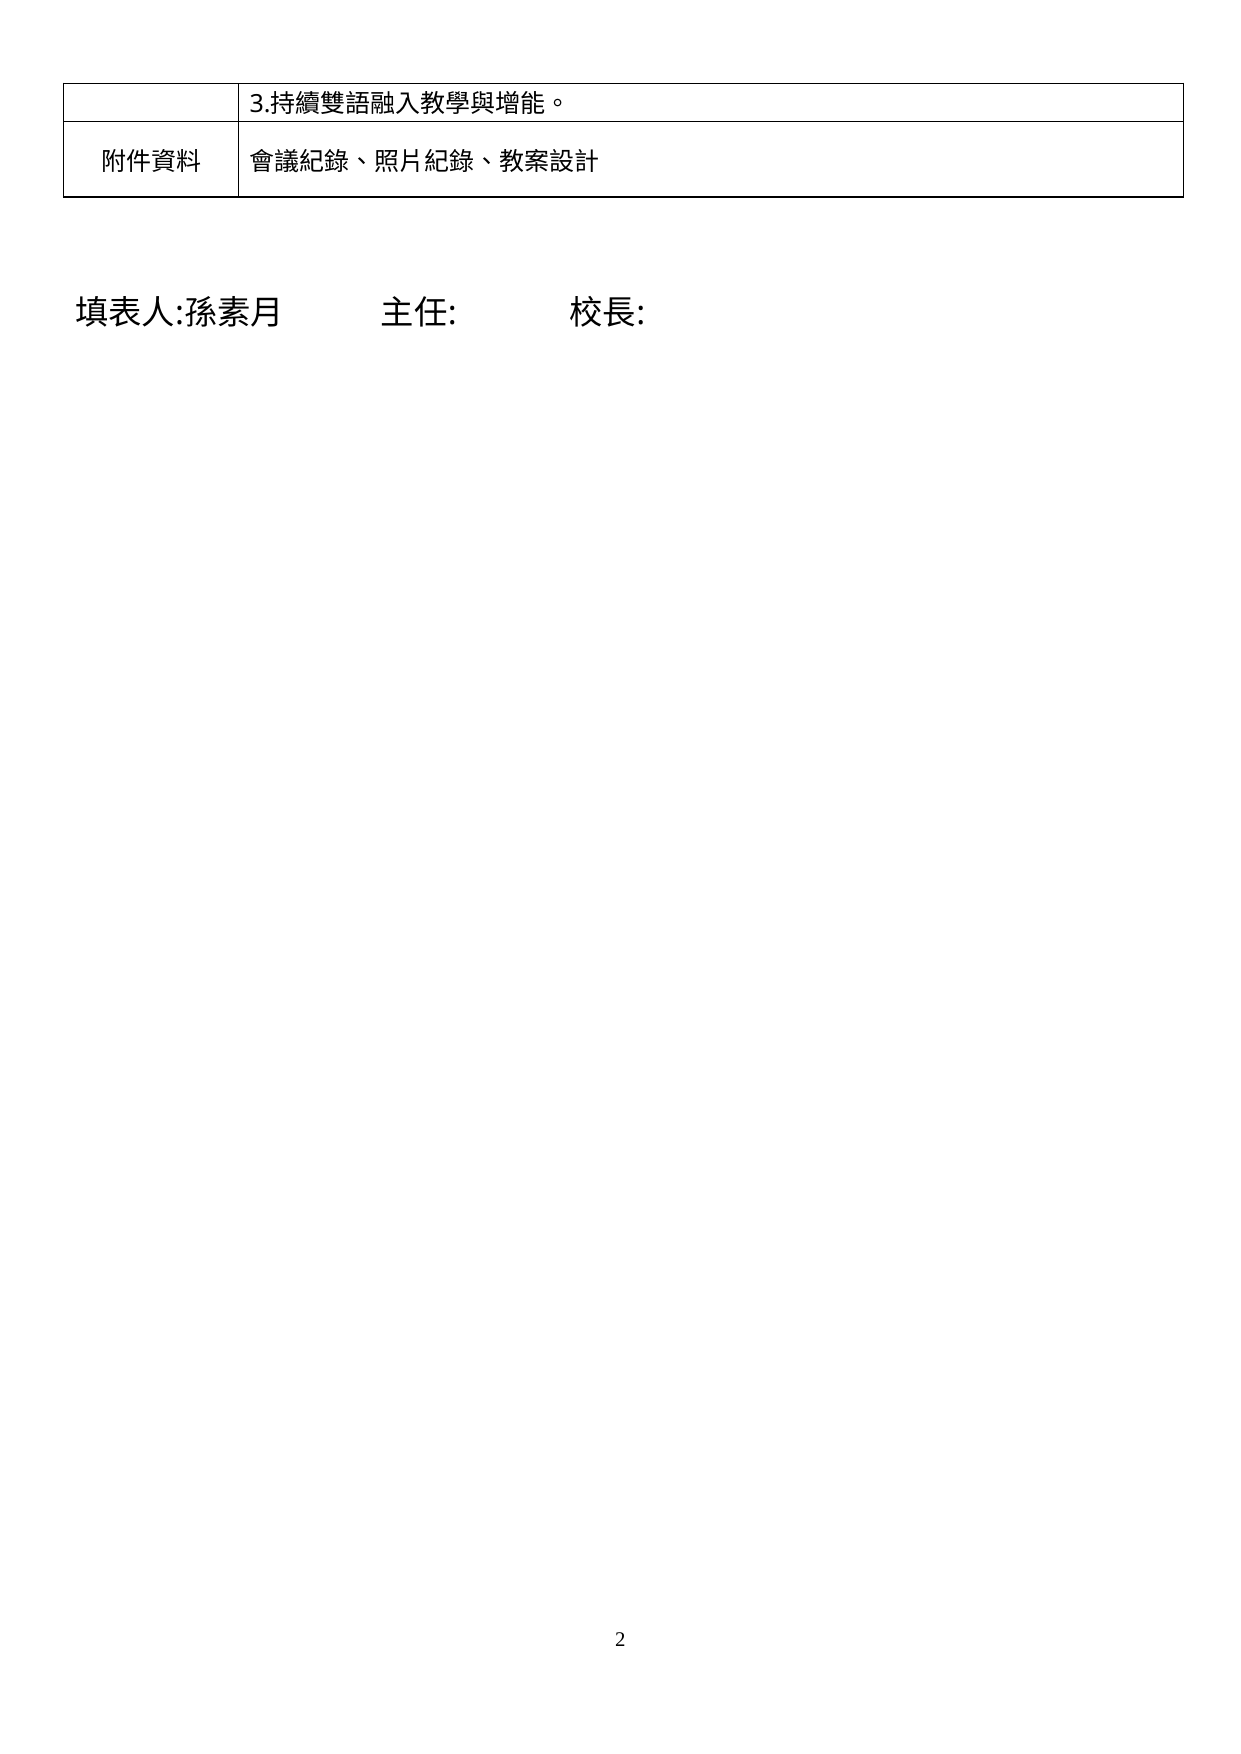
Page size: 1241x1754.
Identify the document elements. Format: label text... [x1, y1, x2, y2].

text 填表人:孫素月 主任: 校長: [75, 272, 1165, 347]
table_cell [64, 84, 238, 121]
table_cell 附件資料 [64, 122, 238, 196]
table_cell 3.持續雙語融入教學與增能。 [239, 84, 1183, 121]
table_cell 會議紀錄、照片紀錄、教案設計 [239, 122, 1183, 196]
